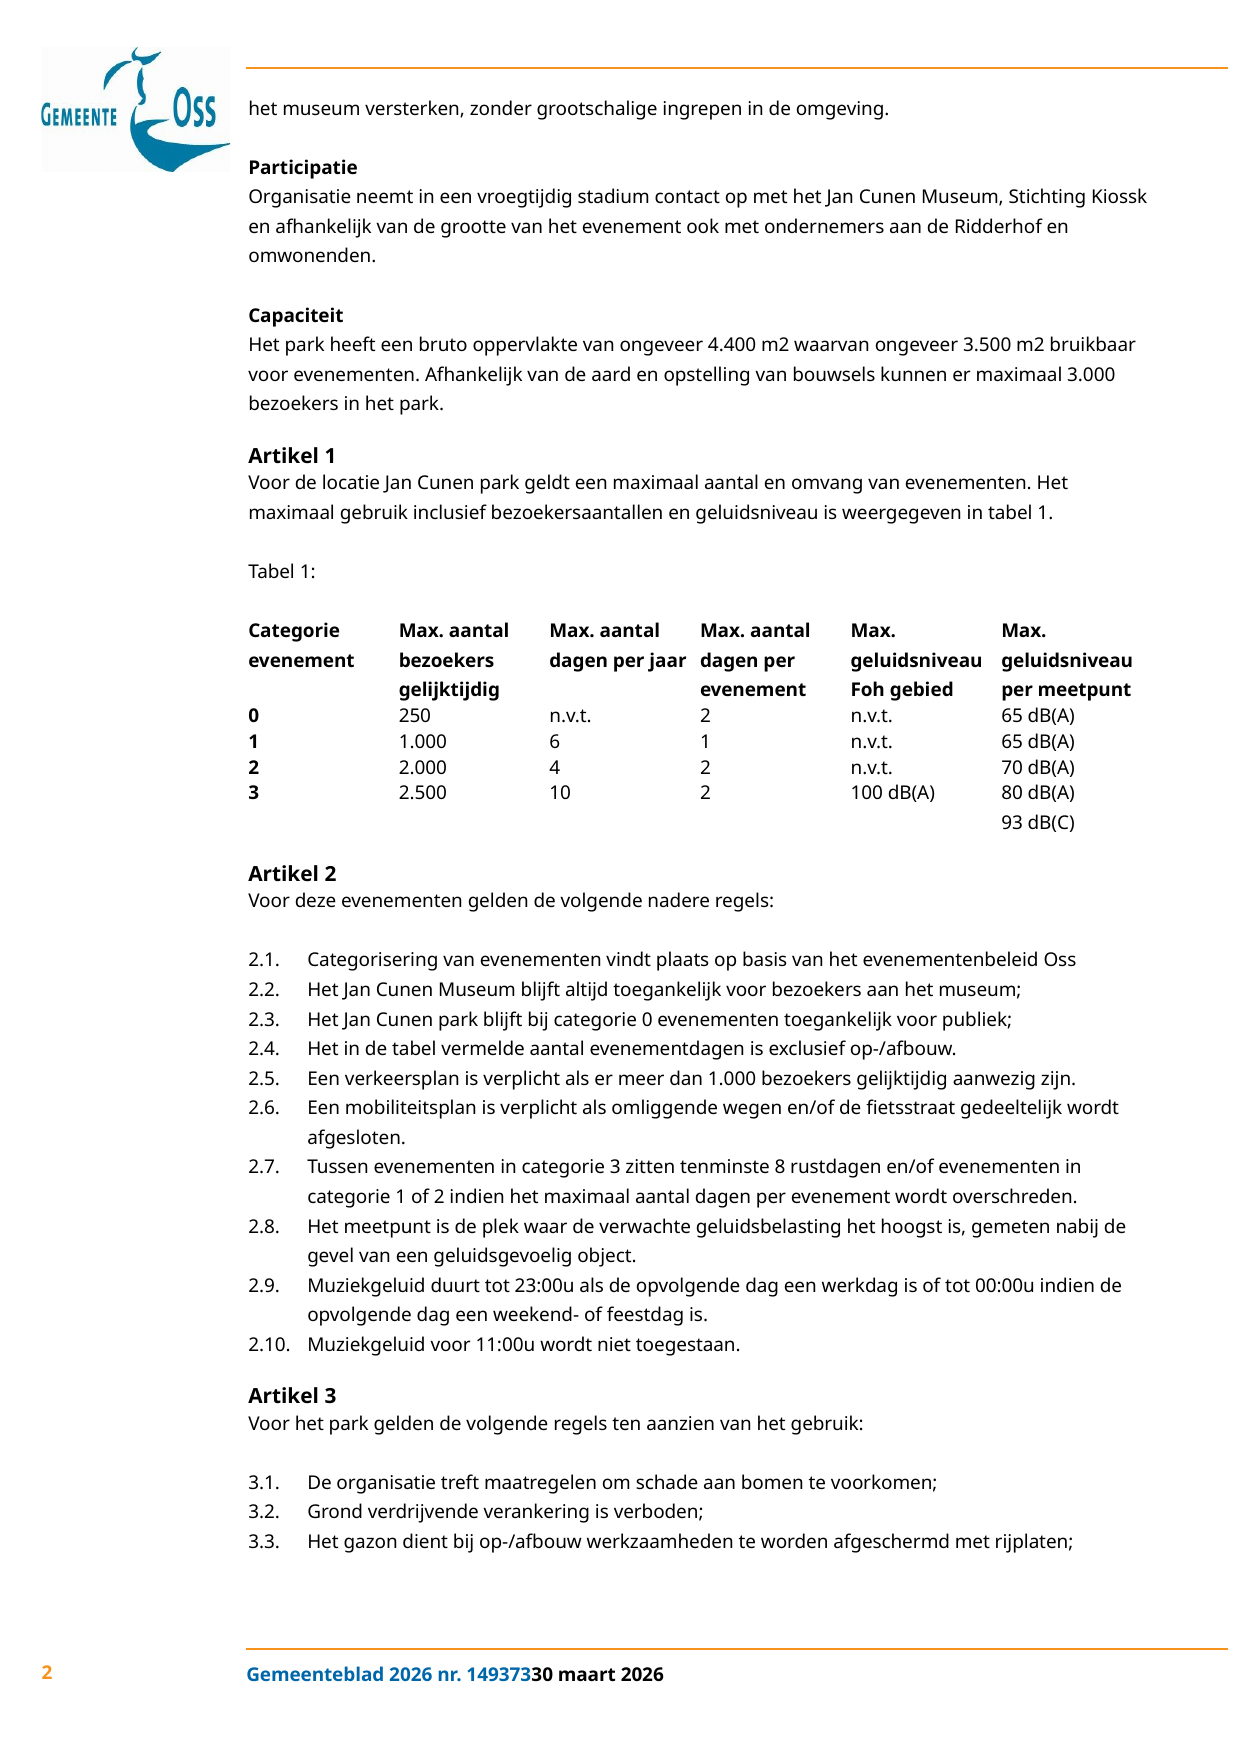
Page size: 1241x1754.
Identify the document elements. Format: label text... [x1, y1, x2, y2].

table_cell 10 [549, 780, 700, 835]
table_cell 100 dB(A) [850, 780, 1001, 835]
text Tabel 1: [248, 558, 1152, 584]
text Voor het park gelden de volgende regels ten aanzien van het gebruik: [248, 1410, 1152, 1436]
text Participatie [248, 154, 1152, 180]
text Organisatie neemt in een vroegtijdig stadium contact op met het Jan Cunen Museum, Stichting Kiossk en afhankelijk van de grootte van het evenement ook met ondernemers aan de Ridderhof en omwonenden. [248, 183, 1152, 268]
table_cell 2.000 [399, 754, 549, 779]
text Artikel 3 [248, 1382, 1152, 1410]
list Het Jan Cunen park blijft bij categorie 0 evenementen toegankelijk voor publiek; [248, 1006, 1152, 1031]
text Capaciteit [248, 302, 1152, 328]
list Het in de tabel vermelde aantal evenementdagen is exclusief op-/afbouw. [248, 1035, 1152, 1061]
table_header Max. geluidsniveau Foh gebied [850, 618, 1001, 702]
table_cell 2 [700, 780, 850, 835]
table_header Max. geluidsniveau per meetpunt [1001, 618, 1152, 702]
list De organisatie treft maatregelen om schade aan bomen te voorkomen; [248, 1469, 1152, 1495]
table_cell 4 [549, 754, 700, 779]
list Categorisering van evenementen vindt plaats op basis van het evenementenbeleid Oss [248, 947, 1152, 972]
table_cell 2.500 [399, 780, 549, 835]
text Het park heeft een bruto oppervlakte van ongeveer 4.400 m2 waarvan ongeveer 3.500 m2 bruikbaar voor evenementen. Afhankelijk van de aard en opstelling van bouwsels kunnen er maximaal 3.000 bezoekers in het park. [248, 331, 1152, 416]
table_header Categorie evenement [248, 618, 398, 702]
text Artikel 2 [248, 859, 1152, 887]
table_cell 1.000 [399, 728, 549, 754]
text Voor de locatie Jan Cunen park geldt een maximaal aantal en omvang van evenementen. Het maximaal gebruik inclusief bezoekersaantallen en geluidsniveau is weergegeven in tabel 1. [248, 469, 1152, 525]
picture [41, 47, 231, 172]
text Artikel 1 [248, 441, 1152, 469]
table_cell 1 [700, 728, 850, 754]
list Het Jan Cunen Museum blijft altijd toegankelijk voor bezoekers aan het museum; [248, 976, 1152, 1002]
table_cell n.v.t. [850, 728, 1001, 754]
list Tussen evenementen in categorie 3 zitten tenminste 8 rustdagen en/of evenementen in categorie 1 of 2 indien het maximaal aantal dagen per evenement wordt overschreden. [248, 1154, 1152, 1209]
table_cell n.v.t. [850, 754, 1001, 779]
table_cell 2 [248, 754, 398, 779]
table_cell 3 [248, 780, 398, 835]
table_cell 2 [700, 754, 850, 779]
table_cell 65 dB(A) [1001, 728, 1152, 754]
list Grond verdrijvende verankering is verboden; [248, 1499, 1152, 1524]
table_cell n.v.t. [549, 703, 700, 728]
table_cell 2 [700, 703, 850, 728]
text Voor deze evenementen gelden de volgende nadere regels: [248, 887, 1152, 913]
list Muziekgeluid voor 11:00u wordt niet toegestaan. [248, 1331, 1152, 1357]
table_header Max. aantal dagen per evenement [700, 618, 850, 702]
table_cell n.v.t. [850, 703, 1001, 728]
table_cell 80 dB(A) 93 dB(C) [1001, 780, 1152, 835]
table_cell 1 [248, 728, 398, 754]
list Het gazon dient bij op-/afbouw werkzaamheden te worden afgeschermd met rijplaten; [248, 1528, 1152, 1554]
table_header Max. aantal bezoekers gelijktijdig [399, 618, 549, 702]
list Een verkeersplan is verplicht als er meer dan 1.000 bezoekers gelijktijdig aanwezig zijn. [248, 1065, 1152, 1091]
table_cell 6 [549, 728, 700, 754]
table_cell 70 dB(A) [1001, 754, 1152, 779]
text het museum versterken, zonder grootschalige ingrepen in de omgeving. [248, 95, 1152, 121]
list Een mobiliteitsplan is verplicht als omliggende wegen en/of de fietsstraat gedeeltelijk wordt afgesloten. [248, 1094, 1152, 1150]
table_header Max. aantal dagen per jaar [549, 618, 700, 702]
table_cell 65 dB(A) [1001, 703, 1152, 728]
table_cell 0 [248, 703, 398, 728]
list Muziekgeluid duurt tot 23:00u als de opvolgende dag een werkdag is of tot 00:00u indien de opvolgende dag een weekend- of feestdag is. [248, 1272, 1152, 1327]
table_cell 250 [399, 703, 549, 728]
list Het meetpunt is de plek waar de verwachte geluidsbelasting het hoogst is, gemeten nabij de gevel van een geluidsgevoelig object. [248, 1213, 1152, 1268]
